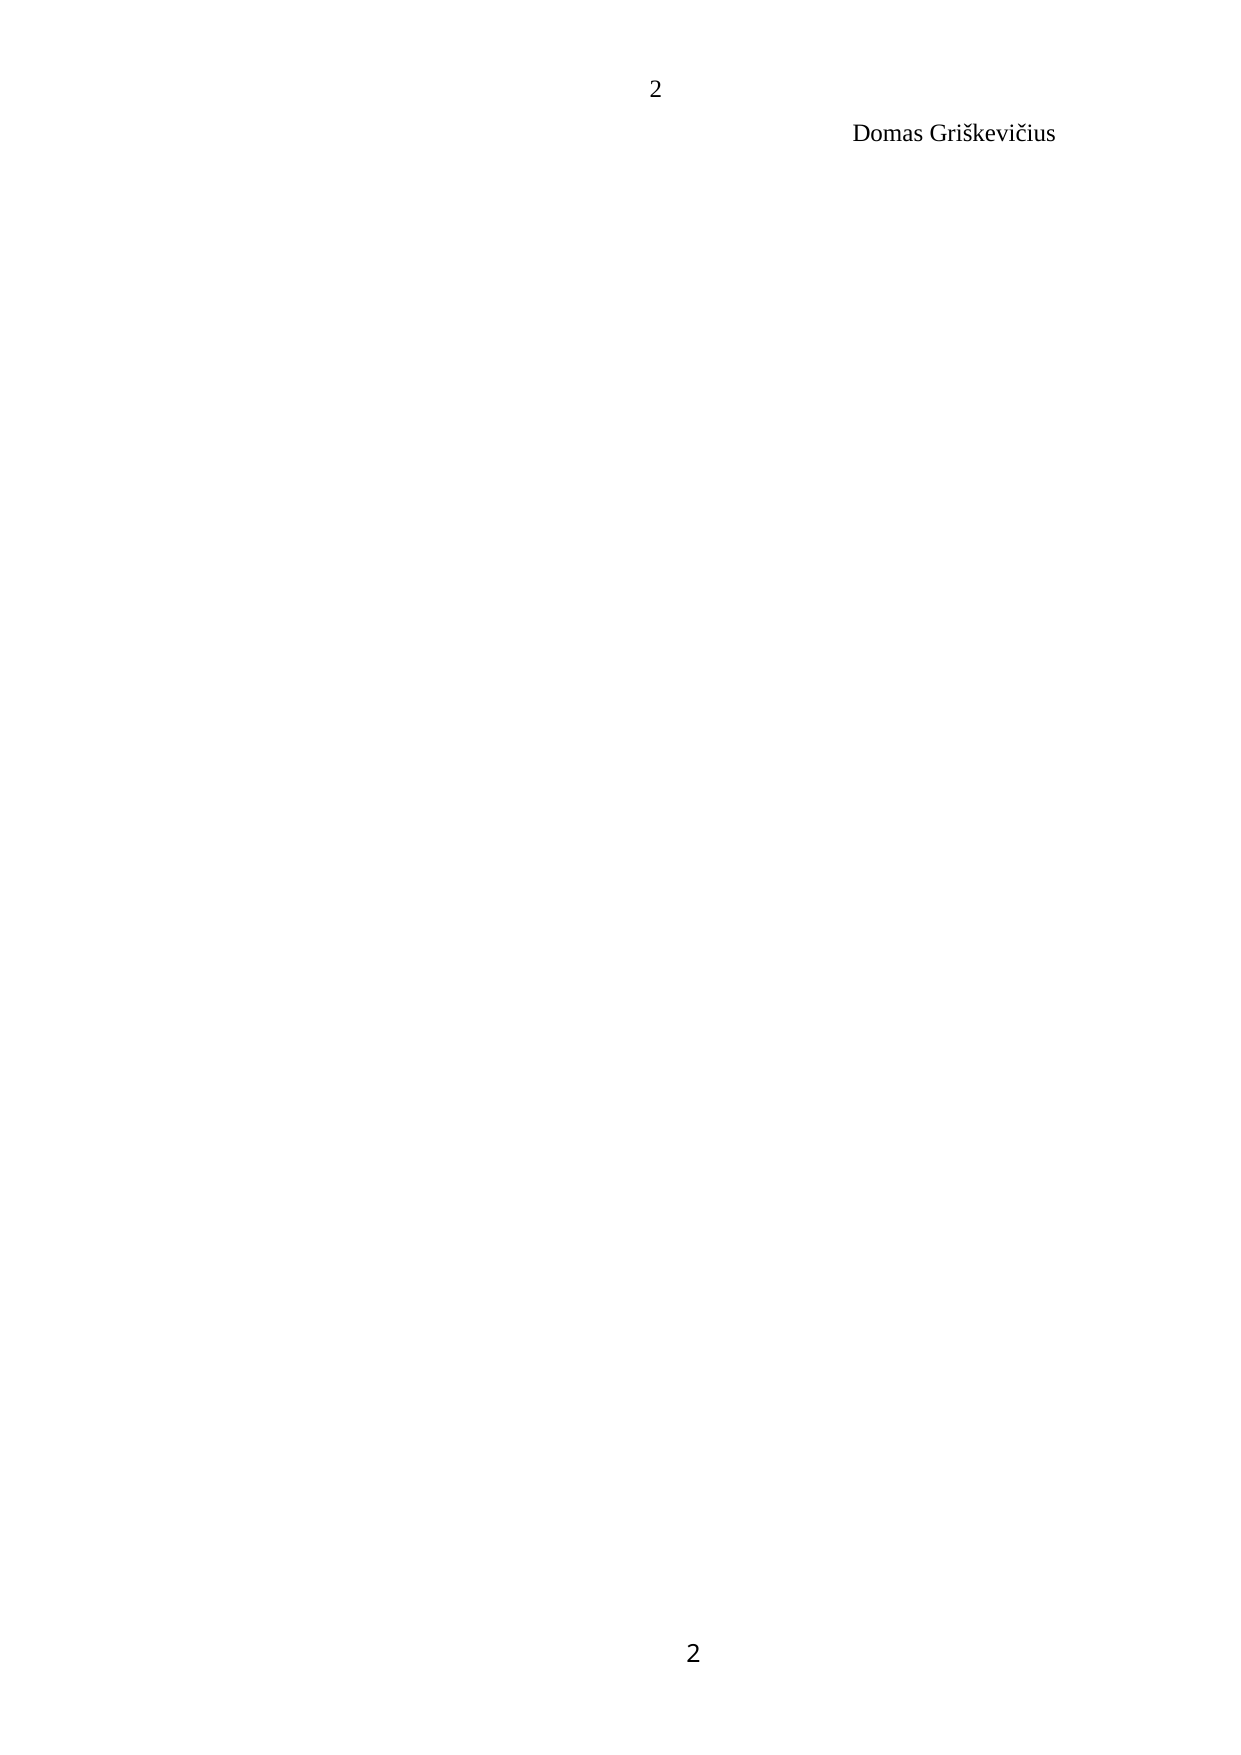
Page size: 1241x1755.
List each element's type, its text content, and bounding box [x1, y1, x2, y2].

text Domas Griškevičius [177, 118, 1134, 147]
